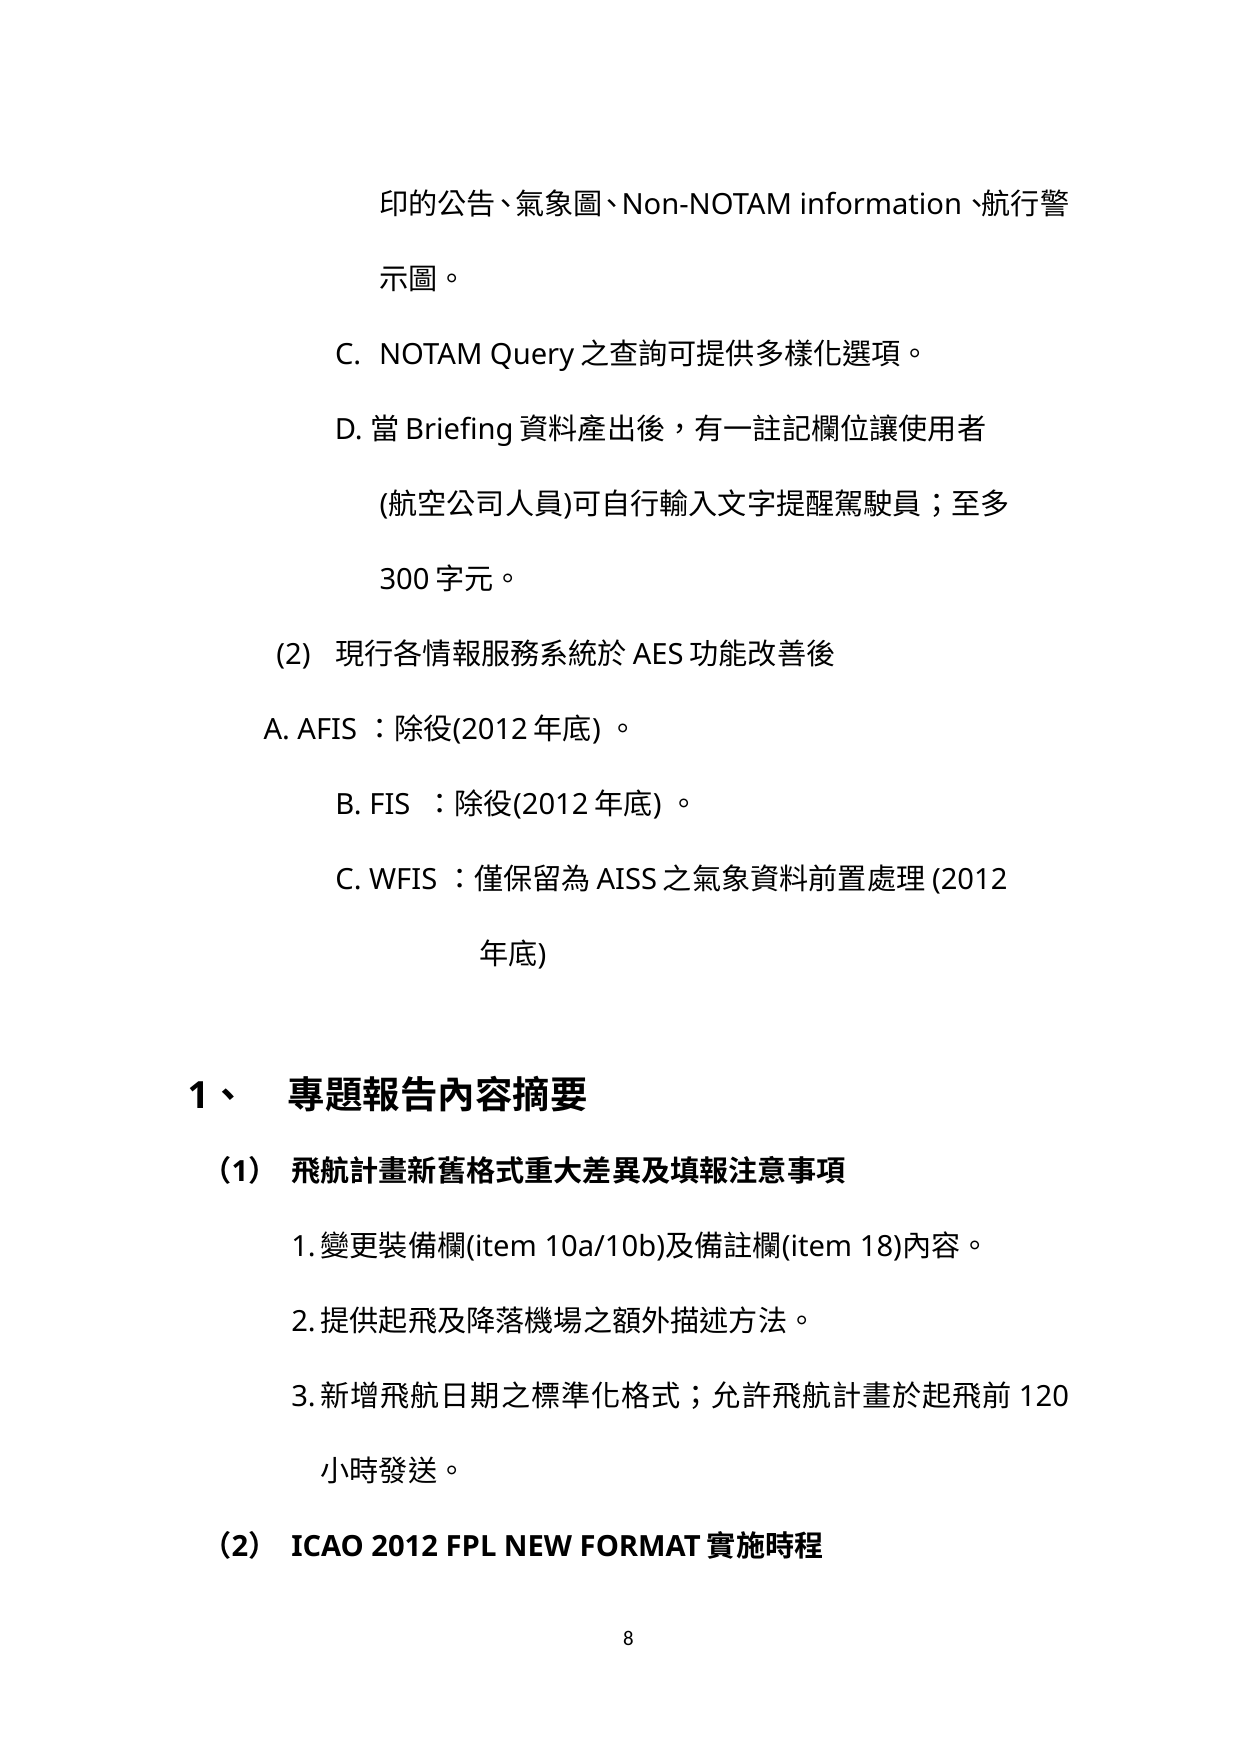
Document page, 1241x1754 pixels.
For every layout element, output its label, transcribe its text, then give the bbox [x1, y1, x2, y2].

text B. FIS ：除役(2012年底) 。 [187, 764, 1069, 839]
list 新增飛航日期之標準化格式；允許飛航計畫於起飛前120小時發送。 [291, 1356, 1069, 1506]
text A. AFIS ：除役(2012年底) 。 [187, 689, 1069, 764]
text (航空公司人員)可自行輸入文字提醒駕駛員；至多 [379, 464, 1069, 539]
list 現行各情報服務系統於AES功能改善後 [276, 614, 1069, 689]
text C. WFIS ：僅保留為AISS之氣象資料前置處理 (2012 [187, 839, 1069, 914]
subtitle 專題報告內容摘要 [187, 1064, 1069, 1119]
text 年底) [187, 914, 1069, 989]
text C. NOTAM Query之查詢可提供多樣化選項。 [335, 314, 1069, 389]
text 300字元。 [379, 539, 1069, 614]
text D. 當Briefing資料產出後，有一註記欄位讓使用者 [334, 389, 1069, 464]
list 變更裝備欄(item 10a/10b)及備註欄(item 18)內容。 [291, 1206, 1069, 1281]
list ICAO 2012 FPL NEW FORMAT實施時程 [202, 1506, 1069, 1581]
text 印的公告、氣象圖、Non-NOTAM information、航行警示圖。 [335, 164, 1069, 314]
list 提供起飛及降落機場之額外描述方法。 [291, 1281, 1069, 1356]
list 飛航計畫新舊格式重大差異及填報注意事項 [202, 1131, 1069, 1206]
